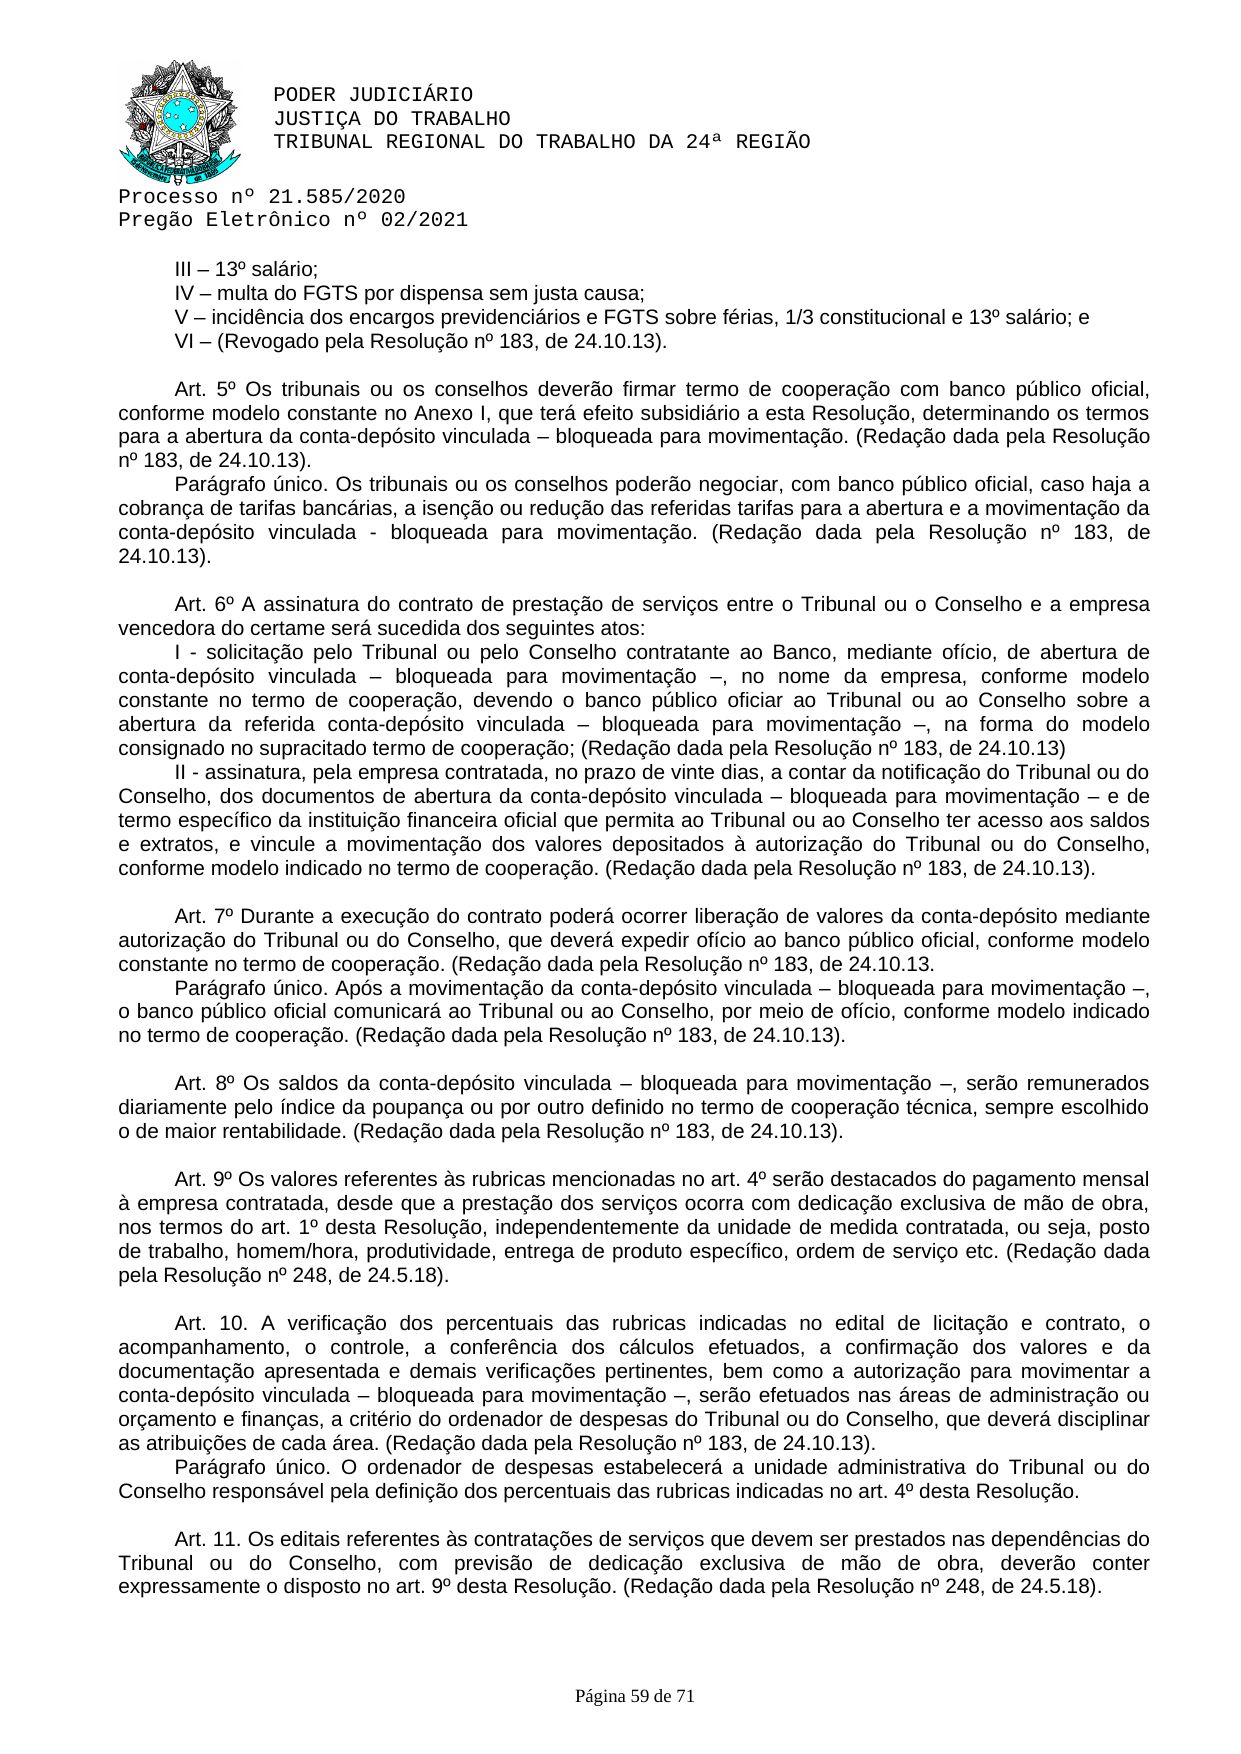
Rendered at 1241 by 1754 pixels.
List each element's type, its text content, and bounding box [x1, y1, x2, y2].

text II - assinatura, pela empresa contratada, no prazo de vinte dias, a contar da notificação do Tribunal ou do Conselho, dos documentos de abertura da conta-depósito vinculada – bloqueada para movimentação – e de termo específico da instituição financeira oficial que permita ao Tribunal ou ao Conselho ter acesso aos saldos e extratos, e vincule a movimentação dos valores depositados à autorização do Tribunal ou do Conselho, conforme modelo indicado no termo de cooperação. (Redação dada pela Resolução nº 183, de 24.10.13). [118, 760, 1152, 879]
text Art. 5º Os tribunais ou os conselhos deverão firmar termo de cooperação com banco público oficial, conforme modelo constante no Anexo I, que terá efeito subsidiário a esta Resolução, determinando os termos para a abertura da conta-depósito vinculada – bloqueada para movimentação. (Redação dada pela Resolução nº 183, de 24.10.13). [118, 376, 1152, 472]
text Parágrafo único. Após a movimentação da conta-depósito vinculada – bloqueada para movimentação –, o banco público oficial comunicará ao Tribunal ou ao Conselho, por meio de ofício, conforme modelo indicado no termo de cooperação. (Redação dada pela Resolução nº 183, de 24.10.13). [118, 975, 1152, 1047]
text I - solicitação pelo Tribunal ou pelo Conselho contratante ao Banco, mediante ofício, de abertura de conta-depósito vinculada – bloqueada para movimentação –, no nome da empresa, conforme modelo constante no termo de cooperação, devendo o banco público oficiar ao Tribunal ou ao Conselho sobre a abertura da referida conta-depósito vinculada – bloqueada para movimentação –, na forma do modelo consignado no supracitado termo de cooperação; (Redação dada pela Resolução nº 183, de 24.10.13) [118, 640, 1152, 760]
text Art. 7º Durante a execução do contrato poderá ocorrer liberação de valores da conta-depósito mediante autorização do Tribunal ou do Conselho, que deverá expedir ofício ao banco público oficial, conforme modelo constante no termo de cooperação. (Redação dada pela Resolução nº 183, de 24.10.13. [118, 903, 1152, 975]
text Parágrafo único. O ordenador de despesas estabelecerá a unidade administrativa do Tribunal ou do Conselho responsável pela definição dos percentuais das rubricas indicadas no art. 4º desta Resolução. [118, 1454, 1152, 1502]
text Parágrafo único. Os tribunais ou os conselhos poderão negociar, com banco público oficial, caso haja a cobrança de tarifas bancárias, a isenção ou redução das referidas tarifas para a abertura e a movimentação da conta-depósito vinculada - bloqueada para movimentação. (Redação dada pela Resolução nº 183, de 24.10.13). [118, 472, 1152, 568]
text Art. 9º Os valores referentes às rubricas mencionadas no art. 4º serão destacados do pagamento mensal à empresa contratada, desde que a prestação dos serviços ocorra com dedicação exclusiva de mão de obra, nos termos do art. 1º desta Resolução, independentemente da unidade de medida contratada, ou seja, posto de trabalho, homem/hora, produtividade, entrega de produto específico, ordem de serviço etc. (Redação dada pela Resolução nº 248, de 24.5.18). [118, 1167, 1152, 1287]
text VI – (Revogado pela Resolução nº 183, de 24.10.13). [118, 328, 1152, 352]
text Art. 10. A verificação dos percentuais das rubricas indicadas no edital de licitação e contrato, o acompanhamento, o controle, a conferência dos cálculos efetuados, a confirmação dos valores e da documentação apresentada e demais verificações pertinentes, bem como a autorização para movimentar a conta-depósito vinculada – bloqueada para movimentação –, serão efetuados nas áreas de administração ou orçamento e finanças, a critério do ordenador de despesas do Tribunal ou do Conselho, que deverá disciplinar as atribuições de cada área. (Redação dada pela Resolução nº 183, de 24.10.13). [118, 1311, 1152, 1454]
text V – incidência dos encargos previdenciários e FGTS sobre férias, 1/3 constitucional e 13º salário; e [118, 304, 1152, 328]
picture [118, 59, 243, 186]
text III – 13º salário; [118, 257, 1152, 281]
text Art. 8º Os saldos da conta-depósito vinculada – bloqueada para movimentação –, serão remunerados diariamente pelo índice da poupança ou por outro definido no termo de cooperação técnica, sempre escolhido o de maior rentabilidade. (Redação dada pela Resolução nº 183, de 24.10.13). [118, 1071, 1152, 1143]
text Art. 11. Os editais referentes às contratações de serviços que devem ser prestados nas dependências do Tribunal ou do Conselho, com previsão de dedicação exclusiva de mão de obra, deverão conter expressamente o disposto no art. 9º desta Resolução. (Redação dada pela Resolução nº 248, de 24.5.18). [118, 1526, 1152, 1598]
text Art. 6º A assinatura do contrato de prestação de serviços entre o Tribunal ou o Conselho e a empresa vencedora do certame será sucedida dos seguintes atos: [118, 592, 1152, 640]
text IV – multa do FGTS por dispensa sem justa causa; [118, 281, 1152, 304]
